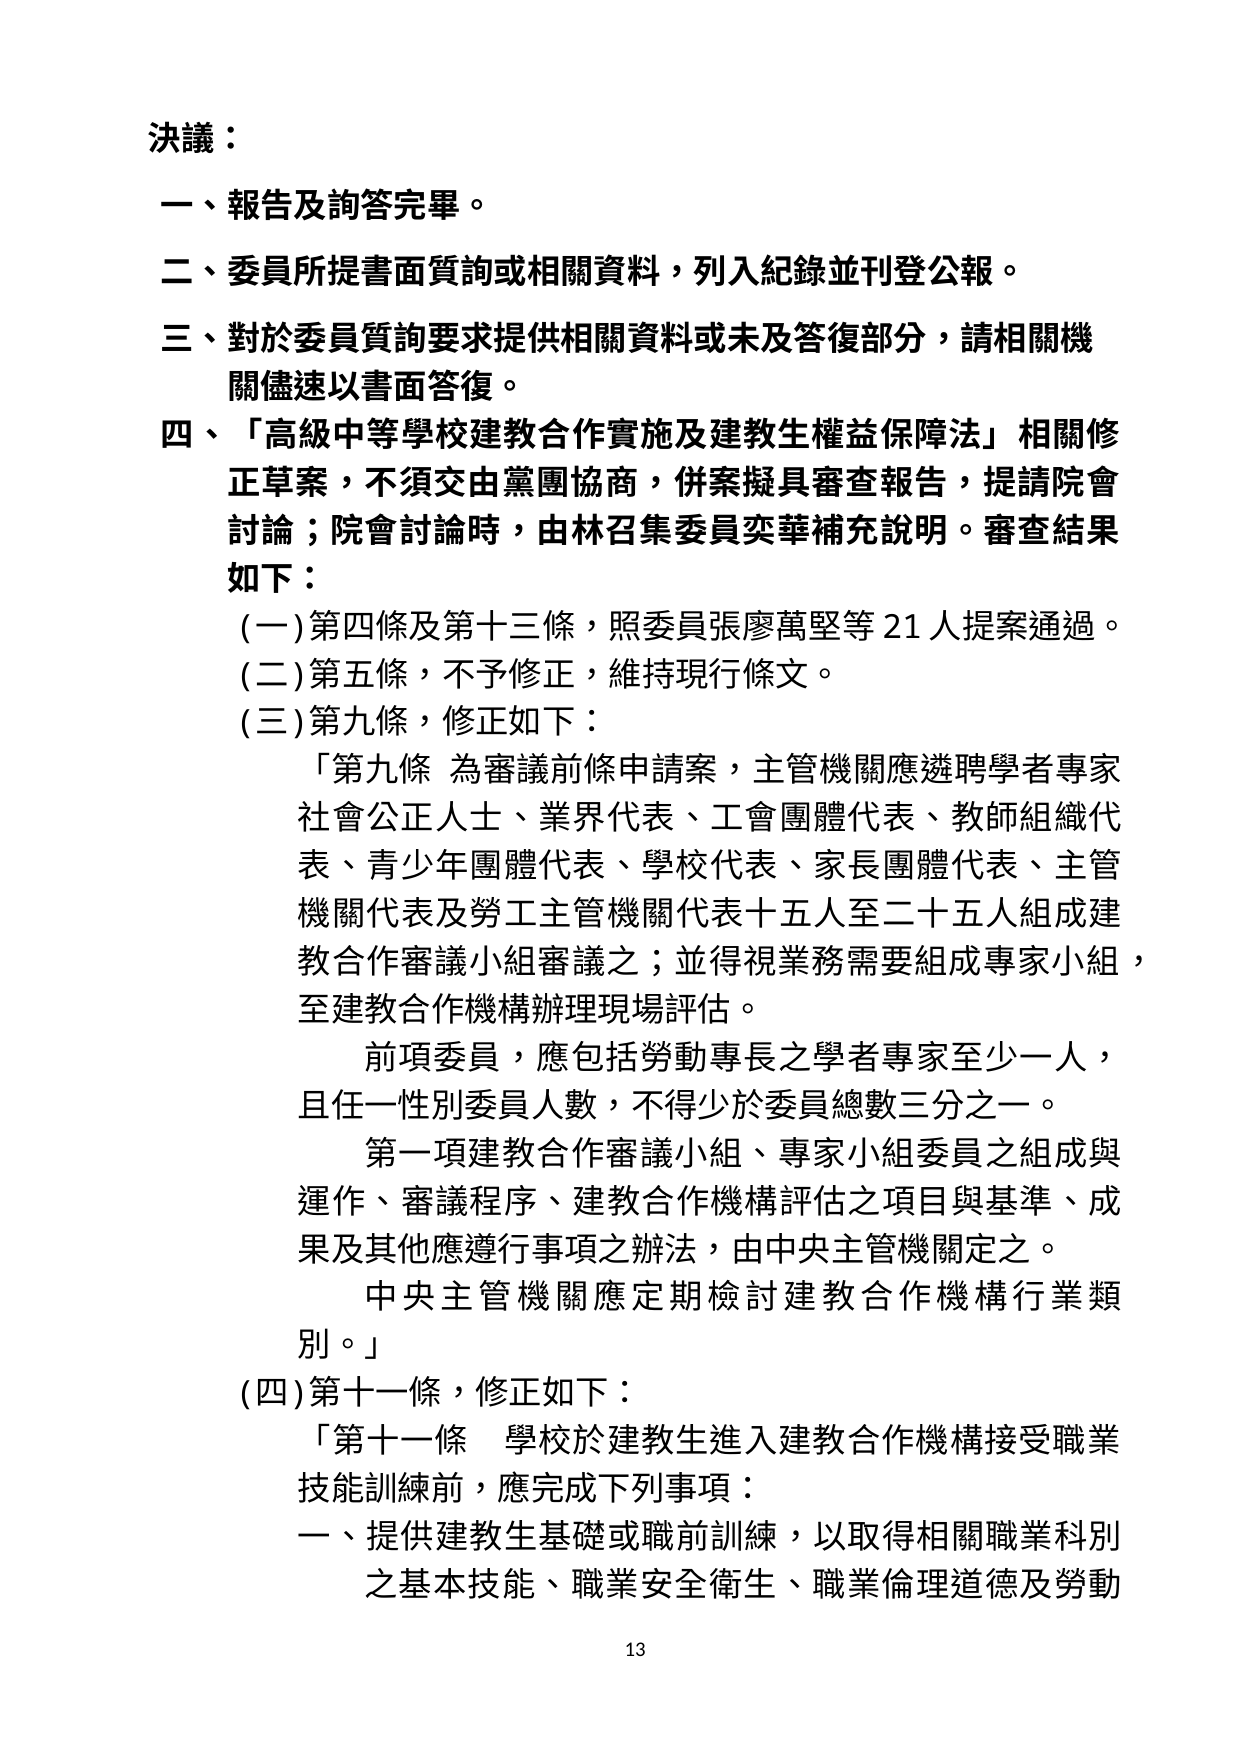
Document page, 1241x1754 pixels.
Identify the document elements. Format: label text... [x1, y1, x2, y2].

text 一、提供建教生基礎或職前訓練，以取得相關職業科別之基本技能、職業安全衛生、職業倫理道德及勞動 [298, 1510, 1122, 1606]
text 一、報告及詢答完畢。 [160, 179, 1122, 227]
text 「第十一條 學校於建教生進入建教合作機構接受職業技能訓練前，應完成下列事項： [298, 1414, 1122, 1510]
text 「第九條 為審議前條申請案，主管機關應遴聘學者專家、社會公正人士、業界代表、工會團體代表、教師組織代表、青少年團體代表、學校代表、家長團體代表、主管機關代表及勞工主管機關代表十五人至二十五人組成建教合作審議小組審議之；並得視業務需要組成專家小組，至建教合作機構辦理現場評估。 [298, 743, 1122, 1031]
text 四­、「高級中等學校建教合作實施及建教生權益保障法」相關修正草案，不須交由黨團協商，併案擬具審查報告，提請院會討論；院會討論時，由林召集委員奕華補充說明。審查結果如下： [160, 408, 1122, 600]
text (三)第九條，修正如下： [235, 696, 1122, 743]
text 前項委員，應包括勞動專長之學者專家至少一人，且任一性別委員人數，不得少於委員總數三分之一。 [298, 1031, 1122, 1127]
text (二)第五條，不予修正，維持現行條文。 [235, 648, 1122, 696]
text 中央主管機關應定期檢討建教合作機構行業類別。」 [298, 1271, 1122, 1366]
text 三、對於委員質詢要求提供相關資料或未及答復部分，請相關機關儘速以書面答復。 [160, 312, 1122, 408]
text 二、委員所提書面質詢或相關資料，列入紀錄並刊登公報。 [160, 246, 1122, 293]
text (四)第十一條，修正如下： [235, 1366, 1122, 1414]
text (一)第四條及第十三條，照委員張廖萬堅等21人提案通過。 [235, 600, 1122, 648]
text 第一項建教合作審議小組、專家小組委員之組成與運作、審議程序、建教合作機構評估之項目與基準、成果及其他應遵行事項之辦法，由中央主管機關定之。 [298, 1127, 1122, 1271]
text 決議： [148, 112, 1120, 160]
